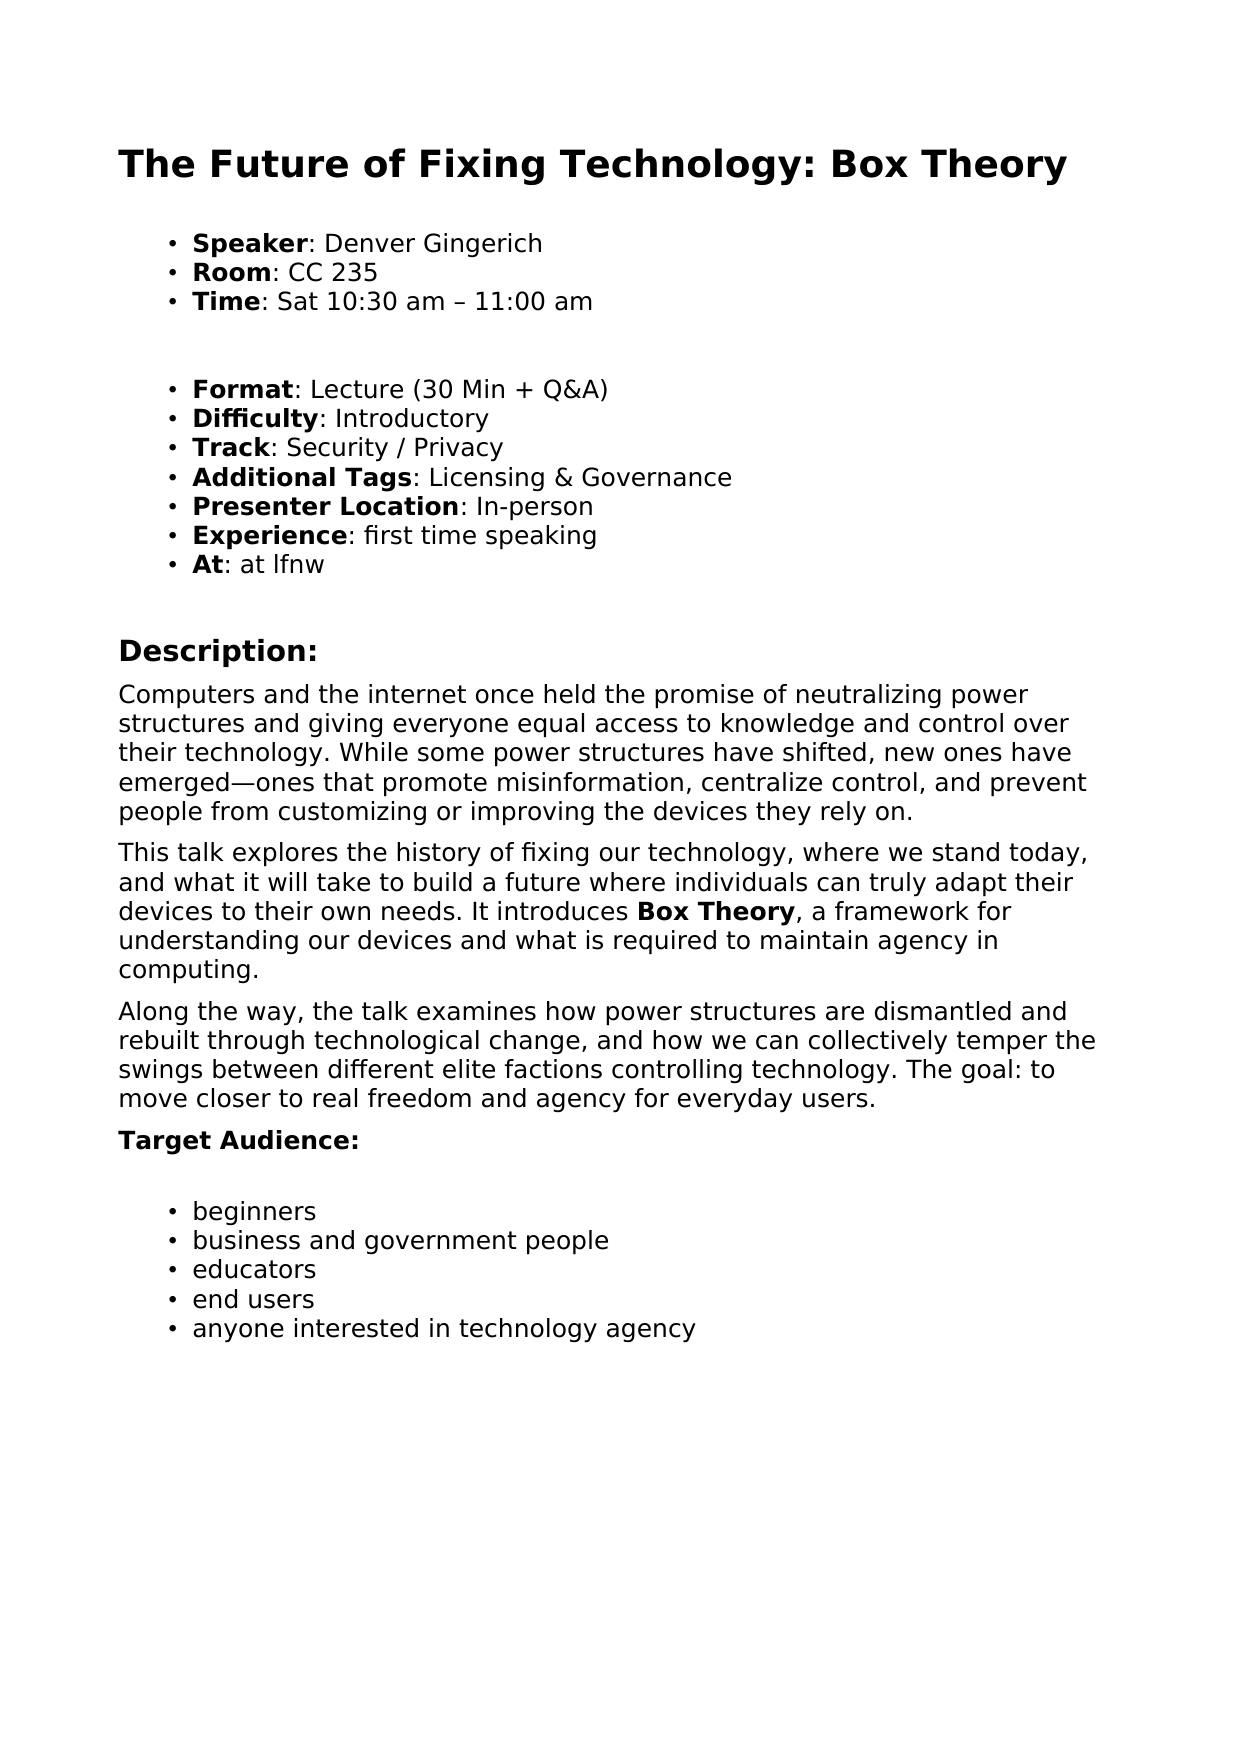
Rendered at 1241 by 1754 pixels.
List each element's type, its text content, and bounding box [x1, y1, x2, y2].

list anyone interested in technology agency [177, 1314, 1122, 1343]
subtitle The Future of Fixing Technology: Box Theory [118, 143, 1122, 187]
list Room: CC 235 [177, 258, 1122, 287]
text Computers and the internet once held the promise of neutralizing power structures and giving everyone equal access to knowledge and control over their technology. While some power structures have shifted, new ones have emerged—ones that promote misinformation, centralize control, and prevent people from customizing or improving the devices they rely on. [118, 680, 1122, 826]
list Time: Sat 10:30 am – 11:00 am [177, 287, 1122, 316]
list Experience: first time speaking [177, 521, 1122, 550]
list Speaker: Denver Gingerich [177, 229, 1122, 258]
list business and government people [177, 1226, 1122, 1256]
list Difficulty: Introductory [177, 404, 1122, 433]
subtitle Description: [118, 634, 1122, 668]
list educators [177, 1256, 1122, 1285]
list Format: Lecture (30 Min + Q&A) [177, 375, 1122, 404]
list At: at lfnw [177, 550, 1122, 579]
text This talk explores the history of fixing our technology, where we stand today, and what it will take to build a future where individuals can truly adapt their devices to their own needs. It introduces Box Theory, a framework for understanding our devices and what is required to maintain agency in computing. [118, 839, 1122, 984]
list Presenter Location: In-person [177, 492, 1122, 521]
list end users [177, 1285, 1122, 1314]
list beginners [177, 1197, 1122, 1226]
text Target Audience: [118, 1126, 1122, 1155]
text Along the way, the talk examines how power structures are dismantled and rebuilt through technological change, and how we can collectively temper the swings between different elite factions controlling technology. The goal: to move closer to real freedom and agency for everyday users. [118, 997, 1122, 1114]
list Additional Tags: Licensing & Governance [177, 463, 1122, 492]
list Track: Security / Privacy [177, 433, 1122, 463]
